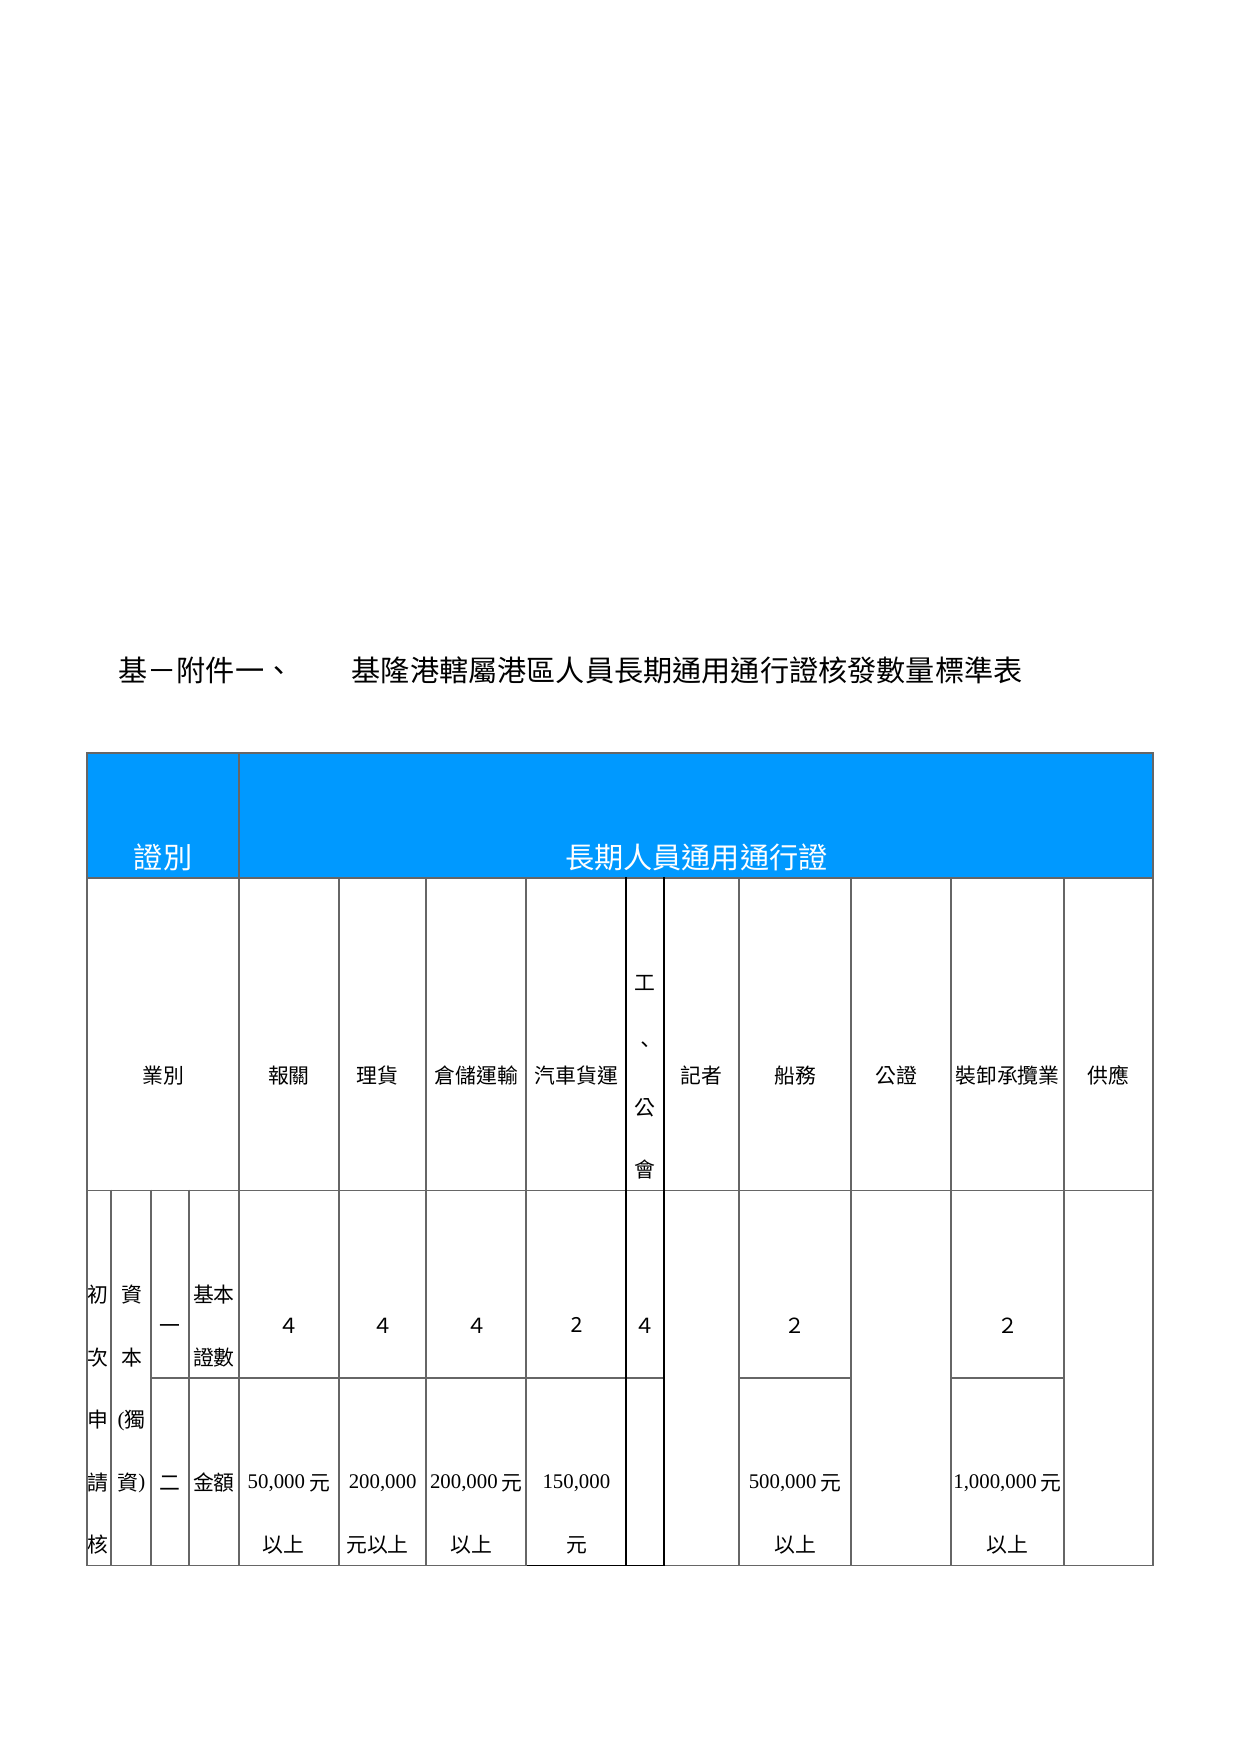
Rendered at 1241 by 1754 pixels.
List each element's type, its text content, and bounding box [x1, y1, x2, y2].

table_cell ４ [427, 1191, 525, 1377]
table_cell 基本證數 [190, 1191, 238, 1377]
table_cell [665, 1191, 738, 1564]
table_cell 500,000元 以上 [740, 1379, 850, 1564]
table_cell 裝卸承攬業 [952, 879, 1063, 1189]
table_cell 1,000,000元 以上 [952, 1379, 1063, 1564]
table_cell 業別 [88, 879, 238, 1189]
table_cell 2 [527, 1191, 625, 1377]
table_cell 一 [152, 1191, 188, 1377]
table_cell ２ [952, 1191, 1063, 1377]
table_cell 金額 [190, 1379, 238, 1564]
text 基－附件一、 基隆港轄屬港區人員長期通用通行證核發數量標準表 [118, 627, 1122, 689]
table_header 長期人員通用通行證 [240, 754, 1152, 877]
table_cell ４ [340, 1191, 425, 1377]
table_cell 工、 公會 [627, 879, 663, 1189]
table_cell 初次申請核 [88, 1191, 110, 1564]
table_cell 供應 [1065, 879, 1152, 1189]
table_cell 倉儲運輸 [427, 879, 525, 1189]
table_cell 船務 [740, 879, 850, 1189]
table_cell 理貨 [340, 879, 425, 1189]
table_cell 公證 [852, 879, 950, 1189]
table_cell 150,000 元 [527, 1379, 625, 1564]
table_cell ４ [240, 1191, 338, 1377]
table_cell 50,000元以上 [240, 1379, 338, 1564]
table_cell ４ [627, 1191, 663, 1377]
table_cell [1065, 1191, 1152, 1564]
table_cell 汽車貨運 [527, 879, 625, 1189]
table_header 證別 [88, 754, 238, 877]
table_cell 報關 [240, 879, 338, 1189]
table_cell 200,000元以上 [340, 1379, 425, 1564]
table_cell 資本(獨資) [112, 1191, 150, 1564]
table_cell 二 [152, 1379, 188, 1564]
table_cell [852, 1191, 950, 1564]
table_cell 200,000元 以上 [427, 1379, 525, 1564]
table_cell 記者 [665, 879, 738, 1189]
table_cell [627, 1379, 663, 1564]
table_cell ２ [740, 1191, 850, 1377]
